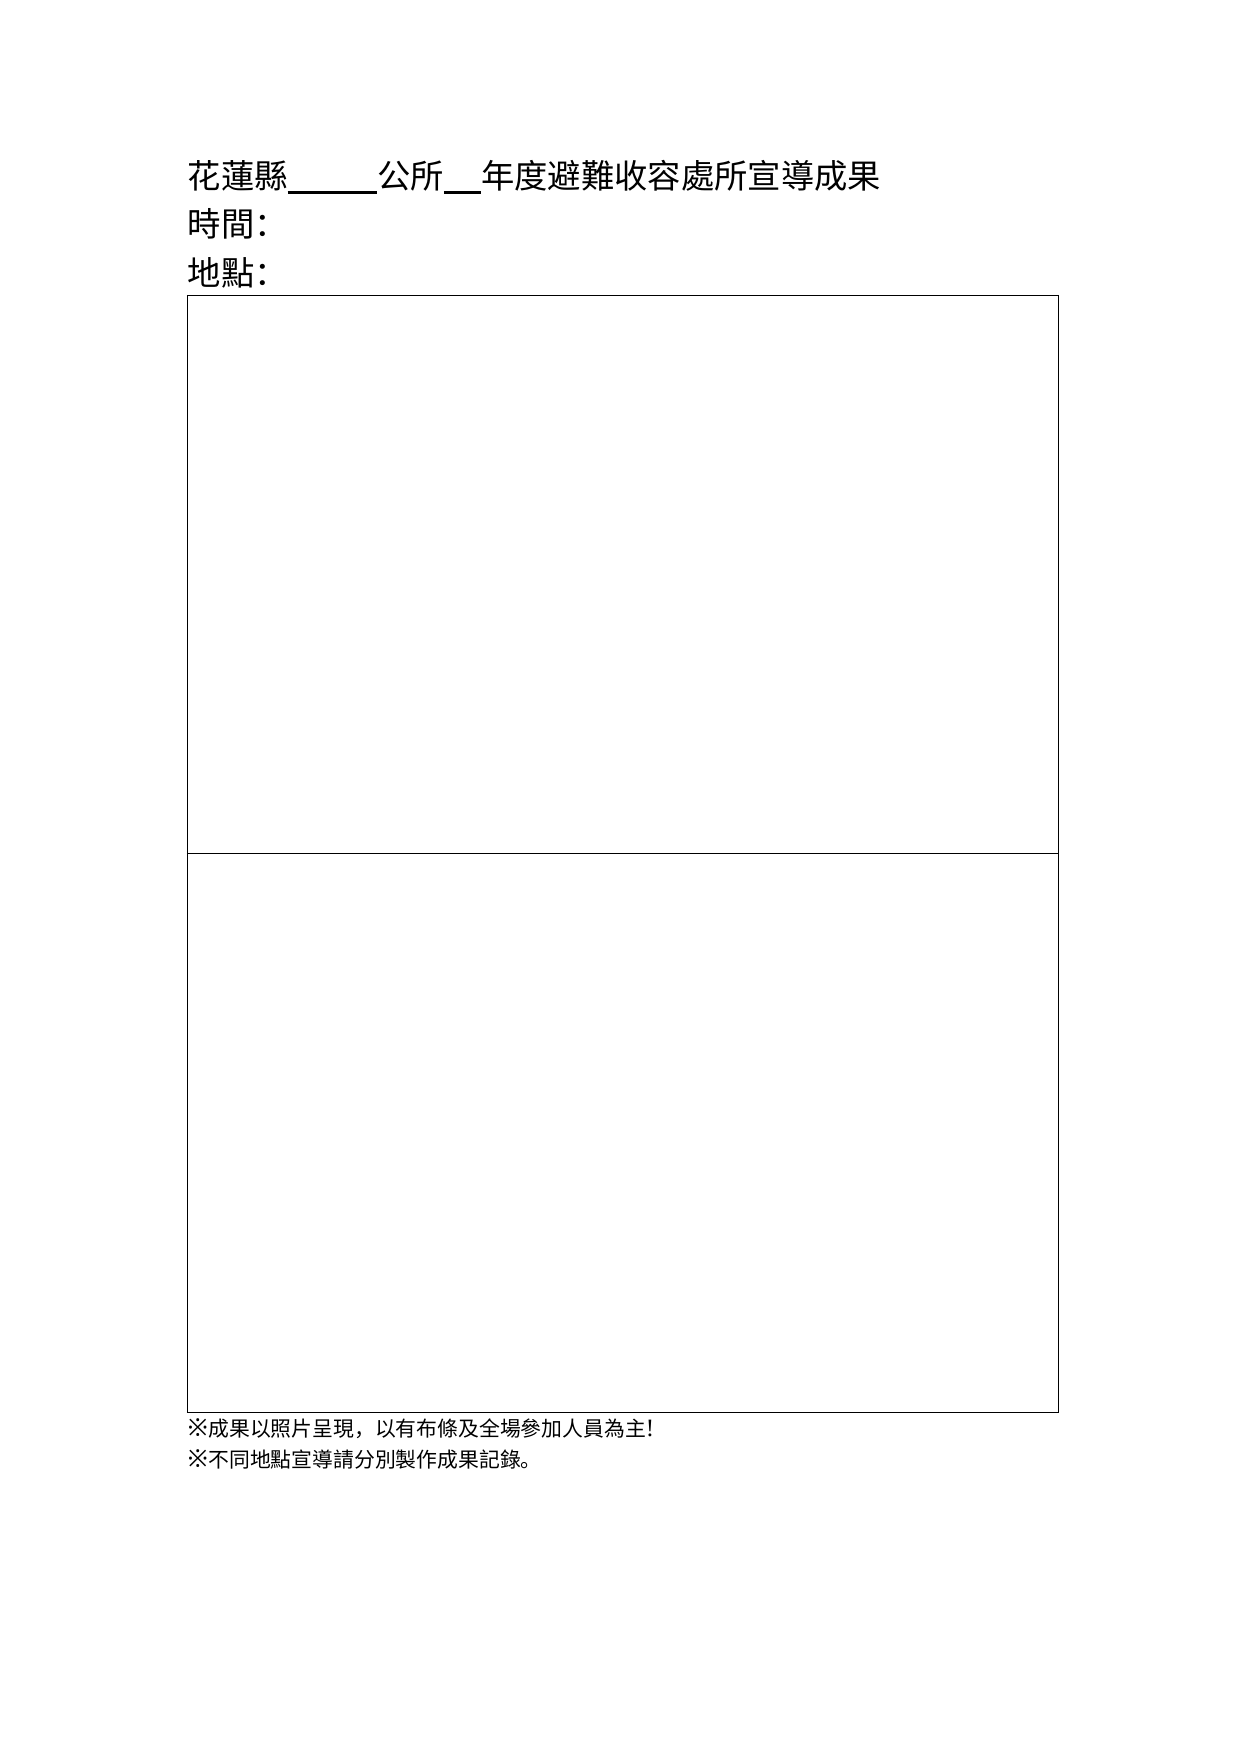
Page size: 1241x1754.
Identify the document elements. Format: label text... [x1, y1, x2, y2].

table_cell [188, 854, 1058, 1412]
table_header [188, 296, 1058, 853]
text ※不同地點宣導請分別製作成果記錄。 [187, 1443, 1053, 1473]
text ※成果以照片呈現，以有布條及全場參加人員為主! [187, 1413, 1053, 1443]
text 時間： [187, 198, 1053, 246]
text 地點： [187, 246, 1053, 295]
text 花蓮縣 公所 年度避難收容處所宣導成果 [187, 150, 1053, 198]
